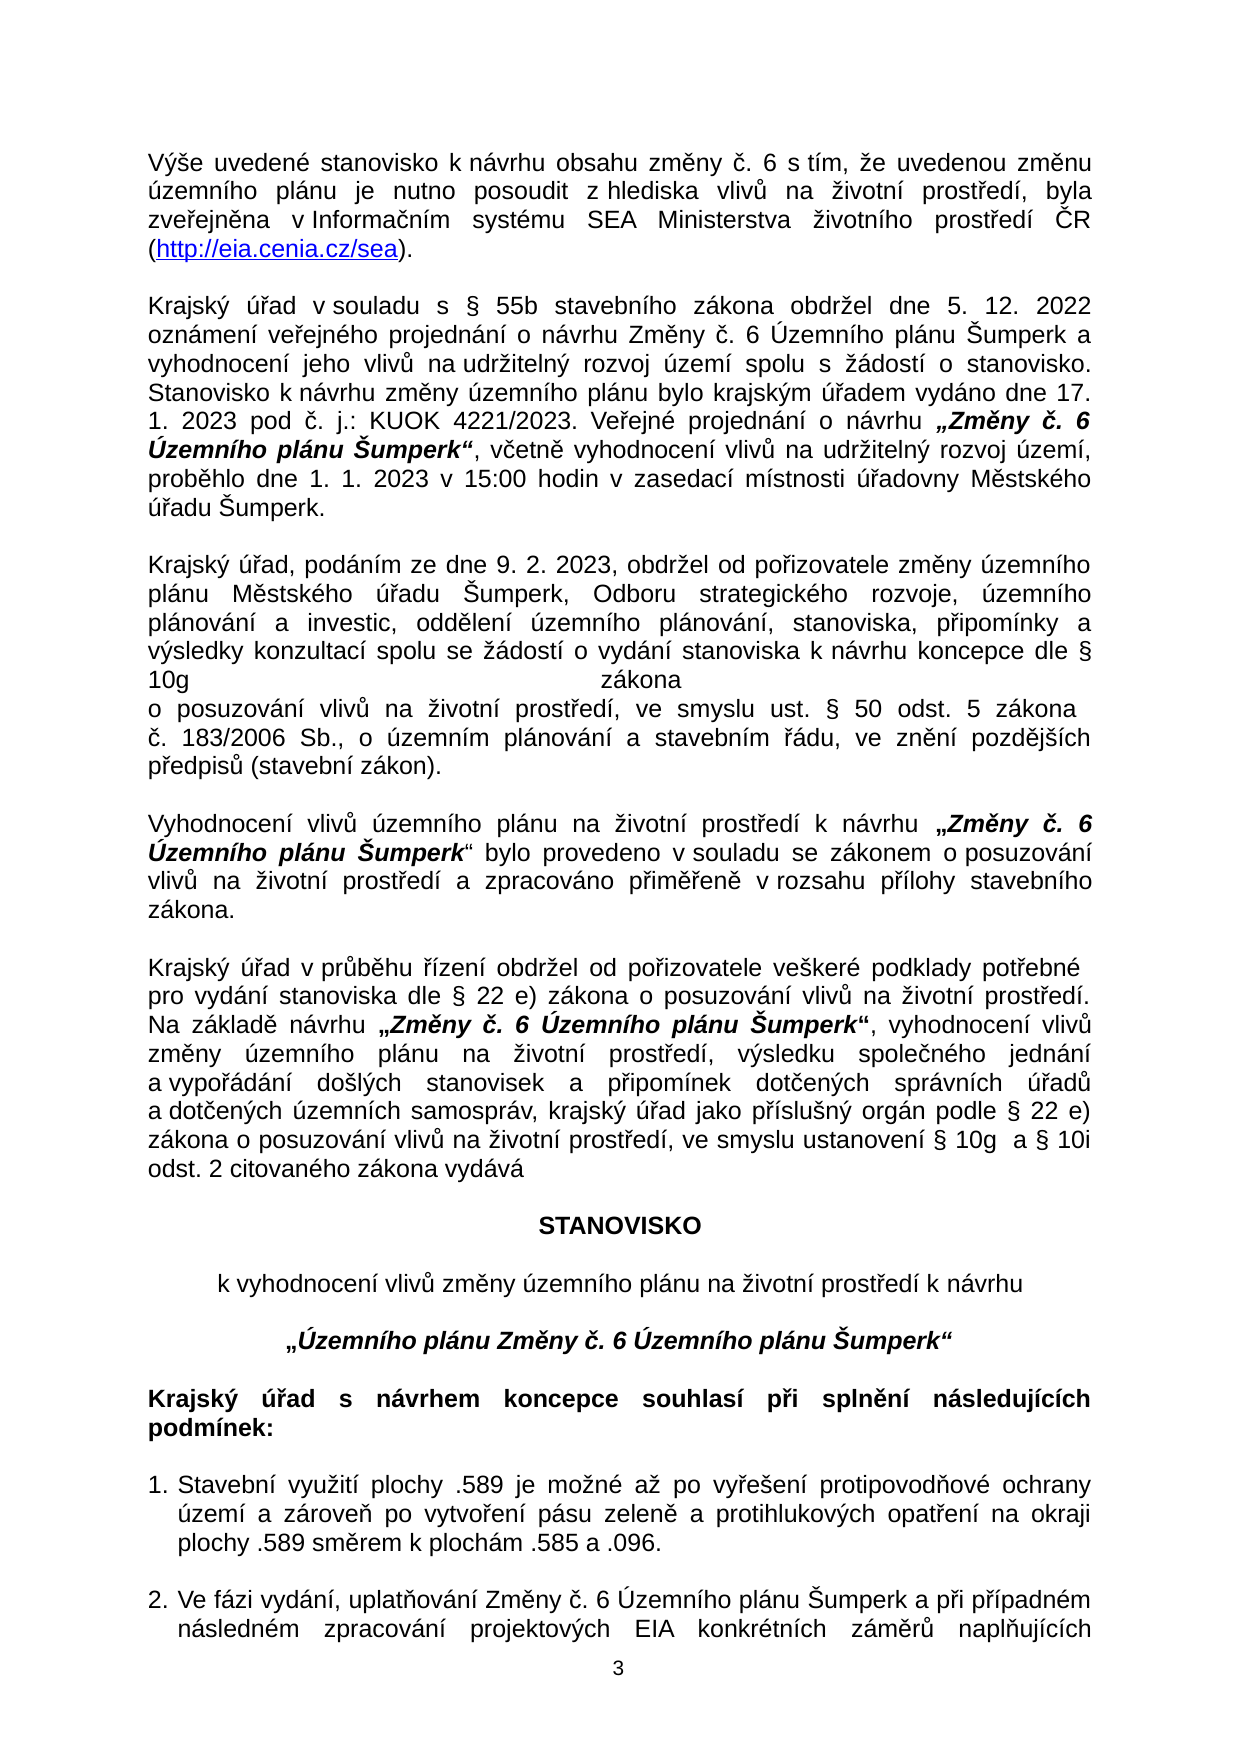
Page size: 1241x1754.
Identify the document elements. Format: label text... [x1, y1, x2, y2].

text Výše uvedené stanovisko k návrhu obsahu změny č. 6 s tím, že uvedenou změnu územního plánu je nutno posoudit z hlediska vlivů na životní prostředí, byla zveřejněna v Informačním systému SEA Ministerstva životního prostředí ČR (http://eia.cenia.cz/sea). [148, 148, 1092, 263]
text Vyhodnocení vlivů územního plánu na životní prostředí k návrhu „Změny č. 6 Územního plánu Šumperk“ bylo provedeno v souladu se zákonem o posuzování vlivů na životní prostředí a zpracováno přiměřeně v rozsahu přílohy stavebního zákona. [148, 809, 1092, 924]
list Ve fázi vydání, uplatňování Změny č. 6 Územního plánu Šumperk a při případném následném zpracování projektových EIA konkrétních záměrů naplňujících [148, 1585, 1092, 1643]
text Krajský úřad s návrhem koncepce souhlasí při splnění následujících podmínek: [148, 1384, 1092, 1441]
text STANOVISKO [148, 1211, 1092, 1240]
text „Územního plánu Změny č. 6 Územního plánu Šumperk“ [148, 1326, 1092, 1355]
text Krajský úřad v průběhu řízení obdržel od pořizovatele veškeré podklady potřebné pro vydání stanoviska dle § 22 e) zákona o posuzování vlivů na životní prostředí. Na základě návrhu „Změny č. 6 Územního plánu Šumperk“, vyhodnocení vlivů změny územního plánu na životní prostředí, výsledku společného jednání a vypořádání došlých stanovisek a připomínek dotčených správních úřadů a dotčených územních samospráv, krajský úřad jako příslušný orgán podle § 22 e) zákona o posuzování vlivů na životní prostředí, ve smyslu ustanovení § 10g a § 10i odst. 2 citovaného zákona vydává [148, 953, 1092, 1183]
text Krajský úřad v souladu s § 55b stavebního zákona obdržel dne 5. 12. 2022 oznámení veřejného projednání o návrhu Změny č. 6 Územního plánu Šumperk a vyhodnocení jeho vlivů na udržitelný rozvoj území spolu s žádostí o stanovisko. Stanovisko k návrhu změny územního plánu bylo krajským úřadem vydáno dne 17. 1. 2023 pod č. j.: KUOK 4221/2023. Veřejné projednání o návrhu „Změny č. 6 Územního plánu Šumperk“, včetně vyhodnocení vlivů na udržitelný rozvoj území, proběhlo dne 1. 1. 2023 v 15:00 hodin v zasedací místnosti úřadovny Městského úřadu Šumperk. [148, 291, 1092, 521]
text Krajský úřad, podáním ze dne 9. 2. 2023, obdržel od pořizovatele změny územního plánu Městského úřadu Šumperk, Odboru strategického rozvoje, územního plánování a investic, oddělení územního plánování, stanoviska, připomínky a výsledky konzultací spolu se žádostí o vydání stanoviska k návrhu koncepce dle § 10g zákona o posuzování vlivů na životní prostředí, ve smyslu ust. § 50 odst. 5 zákona č. 183/2006 Sb., o územním plánování a stavebním řádu, ve znění pozdějších předpisů (stavební zákon). [148, 550, 1092, 780]
text k vyhodnocení vlivů změny územního plánu na životní prostředí k návrhu [148, 1269, 1092, 1298]
list Stavební využití plochy .589 je možné až po vyřešení protipovodňové ochrany území a zároveň po vytvoření pásu zeleně a protihlukových opatření na okraji plochy .589 směrem k plochám .585 a .096. [148, 1470, 1092, 1556]
